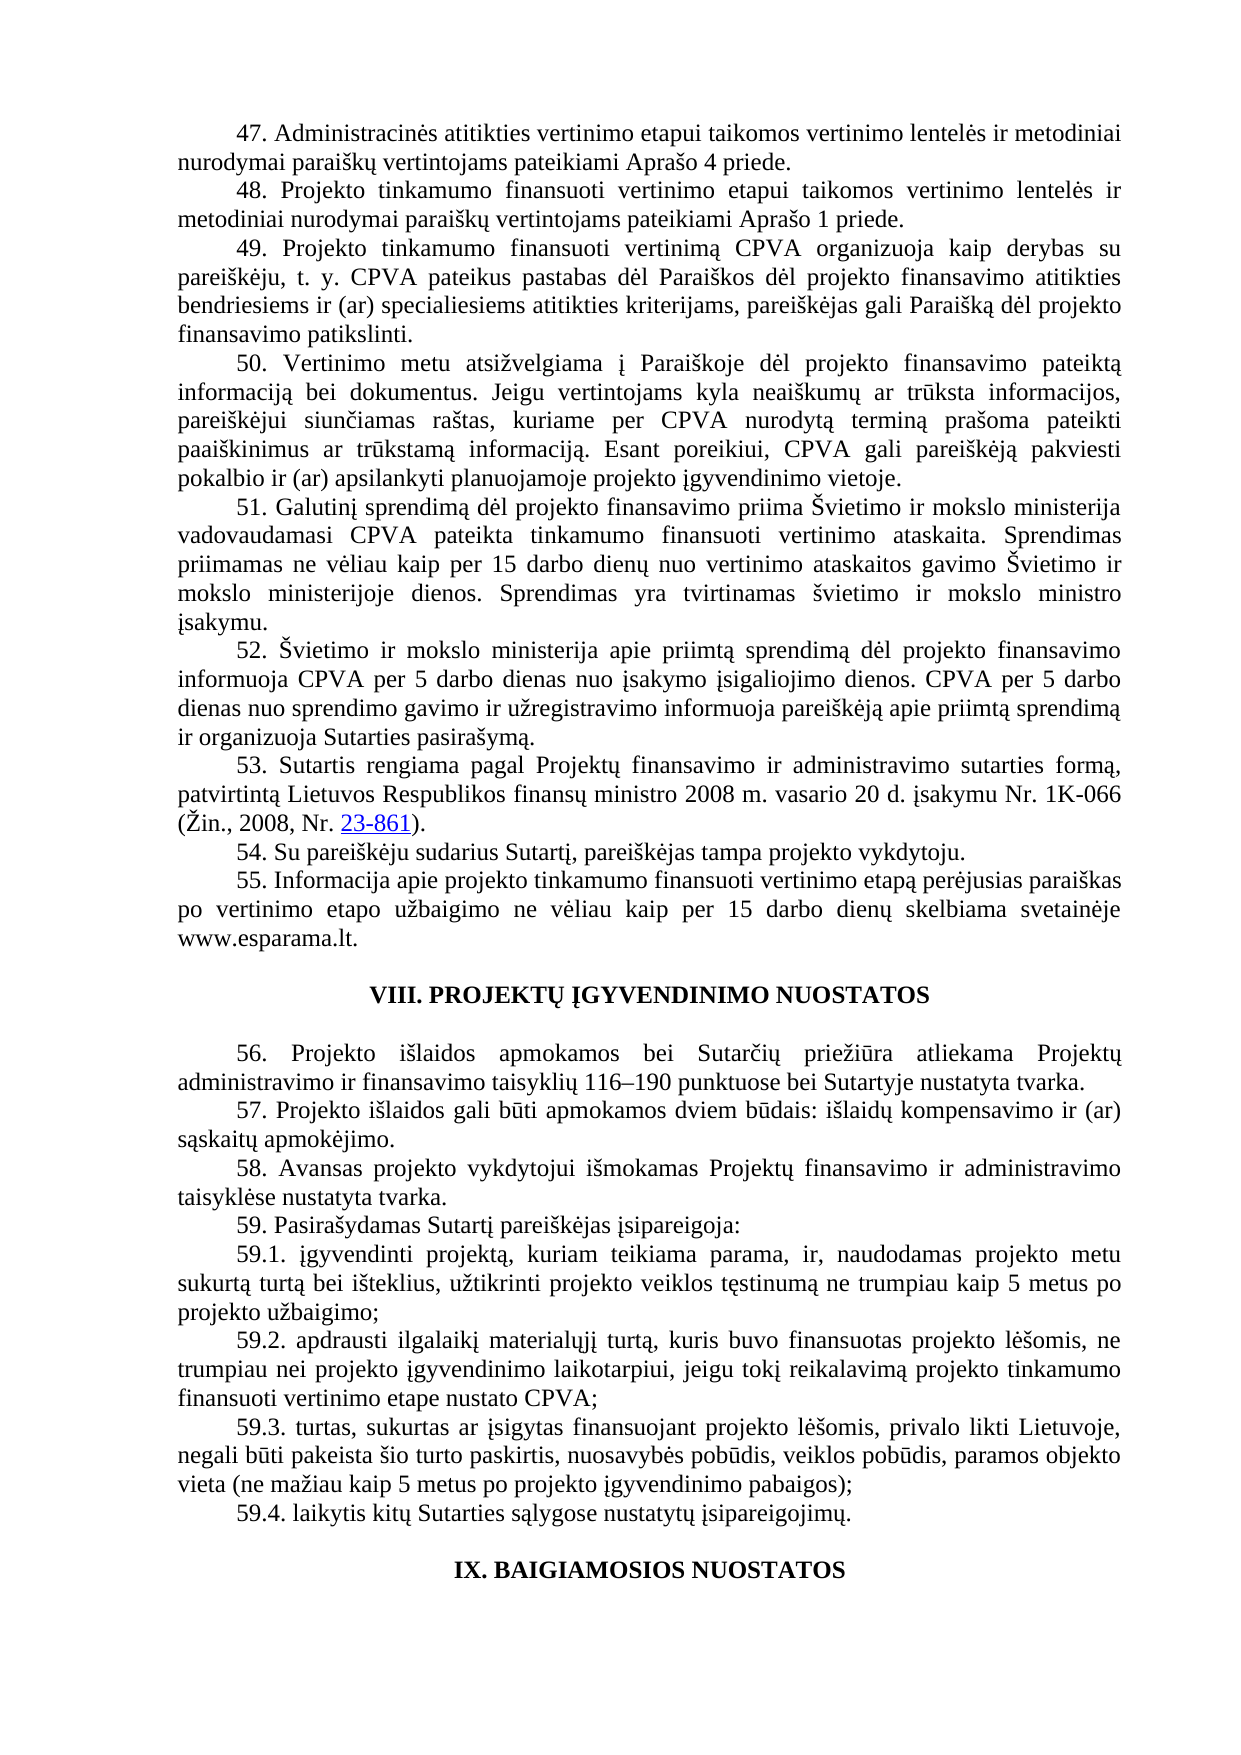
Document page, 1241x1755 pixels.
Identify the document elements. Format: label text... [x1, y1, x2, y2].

text 52. Švietimo ir mokslo ministerija apie priimtą sprendimą dėl projekto finansavimo informuoja CPVA per 5 darbo dienas nuo įsakymo įsigaliojimo dienos. CPVA per 5 darbo dienas nuo sprendimo gavimo ir užregistravimo informuoja pareiškėją apie priimtą sprendimą ir organizuoja Sutarties pasirašymą. [177, 636, 1122, 751]
text 47. Administracinės atitikties vertinimo etapui taikomos vertinimo lentelės ir metodiniai nurodymai paraiškų vertintojams pateikiami Aprašo 4 priede. [177, 118, 1122, 176]
text 54. Su pareiškėju sudarius Sutartį, pareiškėjas tampa projekto vykdytoju. [177, 837, 1122, 866]
text 59.3. turtas, sukurtas ar įsigytas finansuojant projekto lėšomis, privalo likti Lietuvoje, negali būti pakeista šio turto paskirtis, nuosavybės pobūdis, veiklos pobūdis, paramos objekto vieta (ne mažiau kaip 5 metus po projekto įgyvendinimo pabaigos); [177, 1412, 1122, 1498]
text 50. Vertinimo metu atsižvelgiama į Paraiškoje dėl projekto finansavimo pateiktą informaciją bei dokumentus. Jeigu vertintojams kyla neaiškumų ar trūksta informacijos, pareiškėjui siunčiamas raštas, kuriame per CPVA nurodytą terminą prašoma pateikti paaiškinimus ar trūkstamą informaciją. Esant poreikiui, CPVA gali pareiškėją pakviesti pokalbio ir (ar) apsilankyti planuojamoje projekto įgyvendinimo vietoje. [177, 348, 1122, 492]
text 59.4. laikytis kitų Sutarties sąlygose nustatytų įsipareigojimų. [177, 1498, 1122, 1527]
text 59.2. apdrausti ilgalaikį materialųjį turtą, kuris buvo finansuotas projekto lėšomis, ne trumpiau nei projekto įgyvendinimo laikotarpiui, jeigu tokį reikalavimą projekto tinkamumo finansuoti vertinimo etape nustato CPVA; [177, 1326, 1122, 1412]
text 53. Sutartis rengiama pagal Projektų finansavimo ir administravimo sutarties formą, patvirtintą Lietuvos Respublikos finansų ministro 2008 m. vasario 20 d. įsakymu Nr. 1K-066 (Žin., 2008, Nr. 23-861). [177, 751, 1122, 837]
text 55. Informacija apie projekto tinkamumo finansuoti vertinimo etapą perėjusias paraiškas po vertinimo etapo užbaigimo ne vėliau kaip per 15 darbo dienų skelbiama svetainėje www.esparama.lt. [177, 866, 1122, 952]
text 59. Pasirašydamas Sutartį pareiškėjas įsipareigoja: [177, 1211, 1122, 1239]
text 57. Projekto išlaidos gali būti apmokamos dviem būdais: išlaidų kompensavimo ir (ar) sąskaitų apmokėjimo. [177, 1096, 1122, 1153]
text 56. Projekto išlaidos apmokamos bei Sutarčių priežiūra atliekama Projektų administravimo ir finansavimo taisyklių 116–190 punktuose bei Sutartyje nustatyta tvarka. [177, 1038, 1122, 1096]
text 49. Projekto tinkamumo finansuoti vertinimą CPVA organizuoja kaip derybas su pareiškėju, t. y. CPVA pateikus pastabas dėl Paraiškos dėl projekto finansavimo atitikties bendriesiems ir (ar) specialiesiems atitikties kriterijams, pareiškėjas gali Paraišką dėl projekto finansavimo patikslinti. [177, 233, 1122, 348]
text 59.1. įgyvendinti projektą, kuriam teikiama parama, ir, naudodamas projekto metu sukurtą turtą bei išteklius, užtikrinti projekto veiklos tęstinumą ne trumpiau kaip 5 metus po projekto užbaigimo; [177, 1239, 1122, 1326]
text 48. Projekto tinkamumo finansuoti vertinimo etapui taikomos vertinimo lentelės ir metodiniai nurodymai paraiškų vertintojams pateikiami Aprašo 1 priede. [177, 176, 1122, 233]
text IX. BAIGIAMOSIOS NUOSTATOS [177, 1556, 1122, 1584]
text VIII. PROJEKTŲ ĮGYVENDINIMO NUOSTATOS [177, 981, 1122, 1009]
text 51. Galutinį sprendimą dėl projekto finansavimo priima Švietimo ir mokslo ministerija vadovaudamasi CPVA pateikta tinkamumo finansuoti vertinimo ataskaita. Sprendimas priimamas ne vėliau kaip per 15 darbo dienų nuo vertinimo ataskaitos gavimo Švietimo ir mokslo ministerijoje dienos. Sprendimas yra tvirtinamas švietimo ir mokslo ministro įsakymu. [177, 492, 1122, 636]
text 58. Avansas projekto vykdytojui išmokamas Projektų finansavimo ir administravimo taisyklėse nustatyta tvarka. [177, 1153, 1122, 1211]
